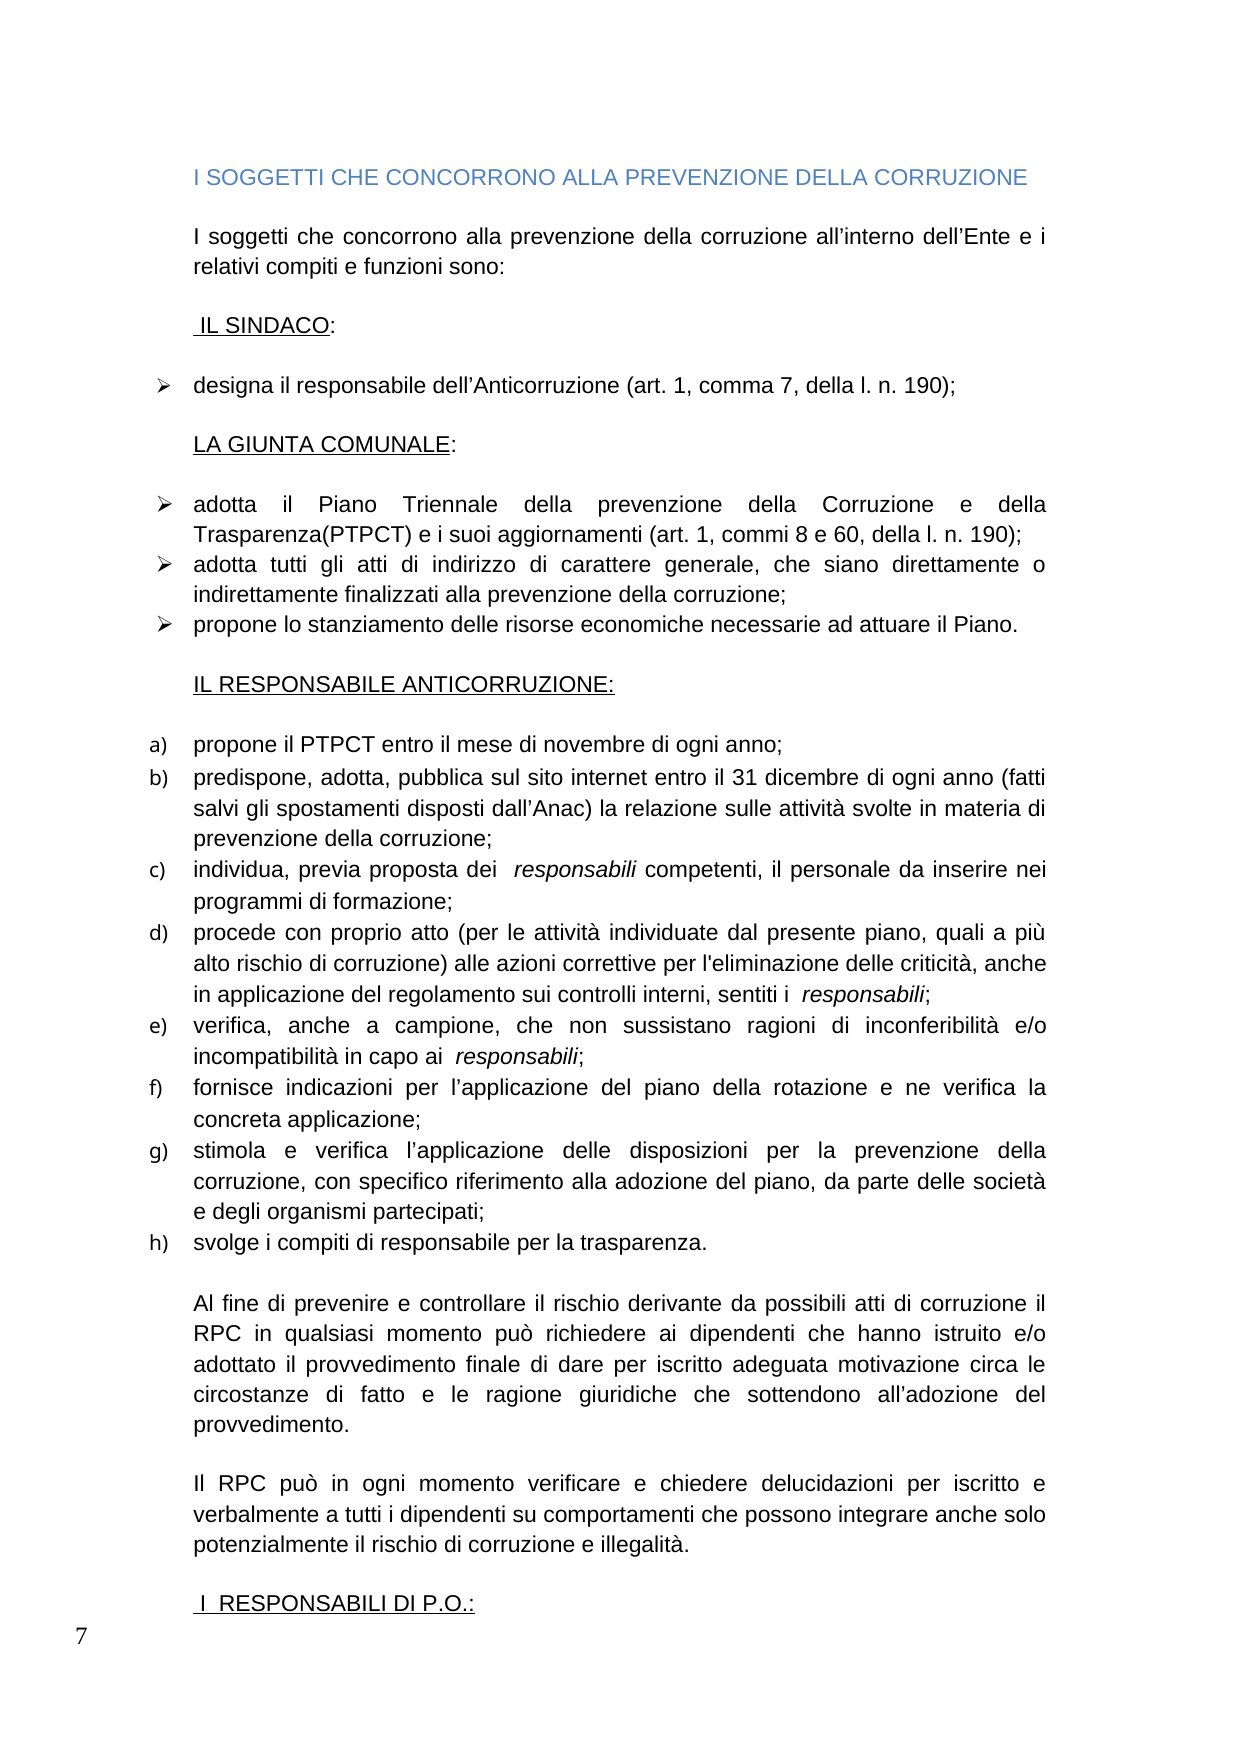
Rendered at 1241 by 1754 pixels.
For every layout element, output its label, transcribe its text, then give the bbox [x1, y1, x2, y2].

list predispone, adotta, pubblica sul sito internet entro il 31 dicembre di ogni anno (fatti salvi gli spostamenti disposti dall’Anac) la relazione sulle attività svolte in materia di prevenzione della corruzione; [149, 763, 1047, 852]
text I RESPONSABILI DI P.O.: [193, 1590, 1047, 1617]
list propone lo stanziamento delle risorse economiche necessarie ad attuare il Piano. [156, 611, 1047, 638]
list designa il responsabile dell’Anticorruzione (art. 1, comma 7, della l. n. 190); [156, 372, 1047, 398]
list svolge i compiti di responsabile per la trasparenza. [149, 1228, 1047, 1257]
list adotta il Piano Triennale della prevenzione della Corruzione e della Trasparenza(PTPCT) e i suoi aggiornamenti (art. 1, commi 8 e 60, della l. n. 190); [156, 491, 1047, 547]
text Al fine di prevenire e controllare il rischio derivante da possibili atti di corruzione il RPC in qualsiasi momento può richiedere ai dipendenti che hanno istruito e/o adottato il provvedimento finale di dare per iscritto adeguata motivazione circa le circostanze di fatto e le ragione giuridiche che sottendono all’adozione del provvedimento. [193, 1290, 1047, 1437]
subtitle I SOGGETTI CHE CONCORRONO ALLA PREVENZIONE DELLA CORRUZIONE [193, 163, 1047, 190]
text IL SINDACO: [193, 312, 1047, 339]
list stimola e verifica l’applicazione delle disposizioni per la prevenzione della corruzione, con specifico riferimento alla adozione del piano, da parte delle società e degli organismi partecipati; [149, 1136, 1047, 1224]
text LA GIUNTA COMUNALE: [193, 431, 1047, 458]
list verifica, anche a campione, che non sussistano ragioni di inconferibilità e/o incompatibilità in capo ai responsabili; [149, 1011, 1047, 1069]
text I soggetti che concorrono alla prevenzione della corruzione all’interno dell’Ente e i relativi compiti e funzioni sono: [193, 223, 1047, 279]
list propone il PTPCT entro il mese di novembre di ogni anno; [149, 730, 1047, 759]
list adotta tutti gli atti di indirizzo di carattere generale, che siano direttamente o indirettamente finalizzati alla prevenzione della corruzione; [156, 551, 1047, 608]
list fornisce indicazioni per l’applicazione del piano della rotazione e ne verifica la concreta applicazione; [149, 1073, 1047, 1132]
text Il RPC può in ogni momento verificare e chiedere delucidazioni per iscritto e verbalmente a tutti i dipendenti su comportamenti che possono integrare anche solo potenzialmente il rischio di corruzione e illegalità. [193, 1470, 1047, 1557]
text IL RESPONSABILE ANTICORRUZIONE: [193, 671, 1047, 697]
list procede con proprio atto (per le attività individuate dal presente piano, quali a più alto rischio di corruzione) alle azioni correttive per l'eliminazione delle criticità, anche in applicazione del regolamento sui controlli interni, sentiti i responsabili; [149, 918, 1047, 1007]
list individua, previa proposta dei responsabili competenti, il personale da inserire nei programmi di formazione; [149, 856, 1047, 914]
